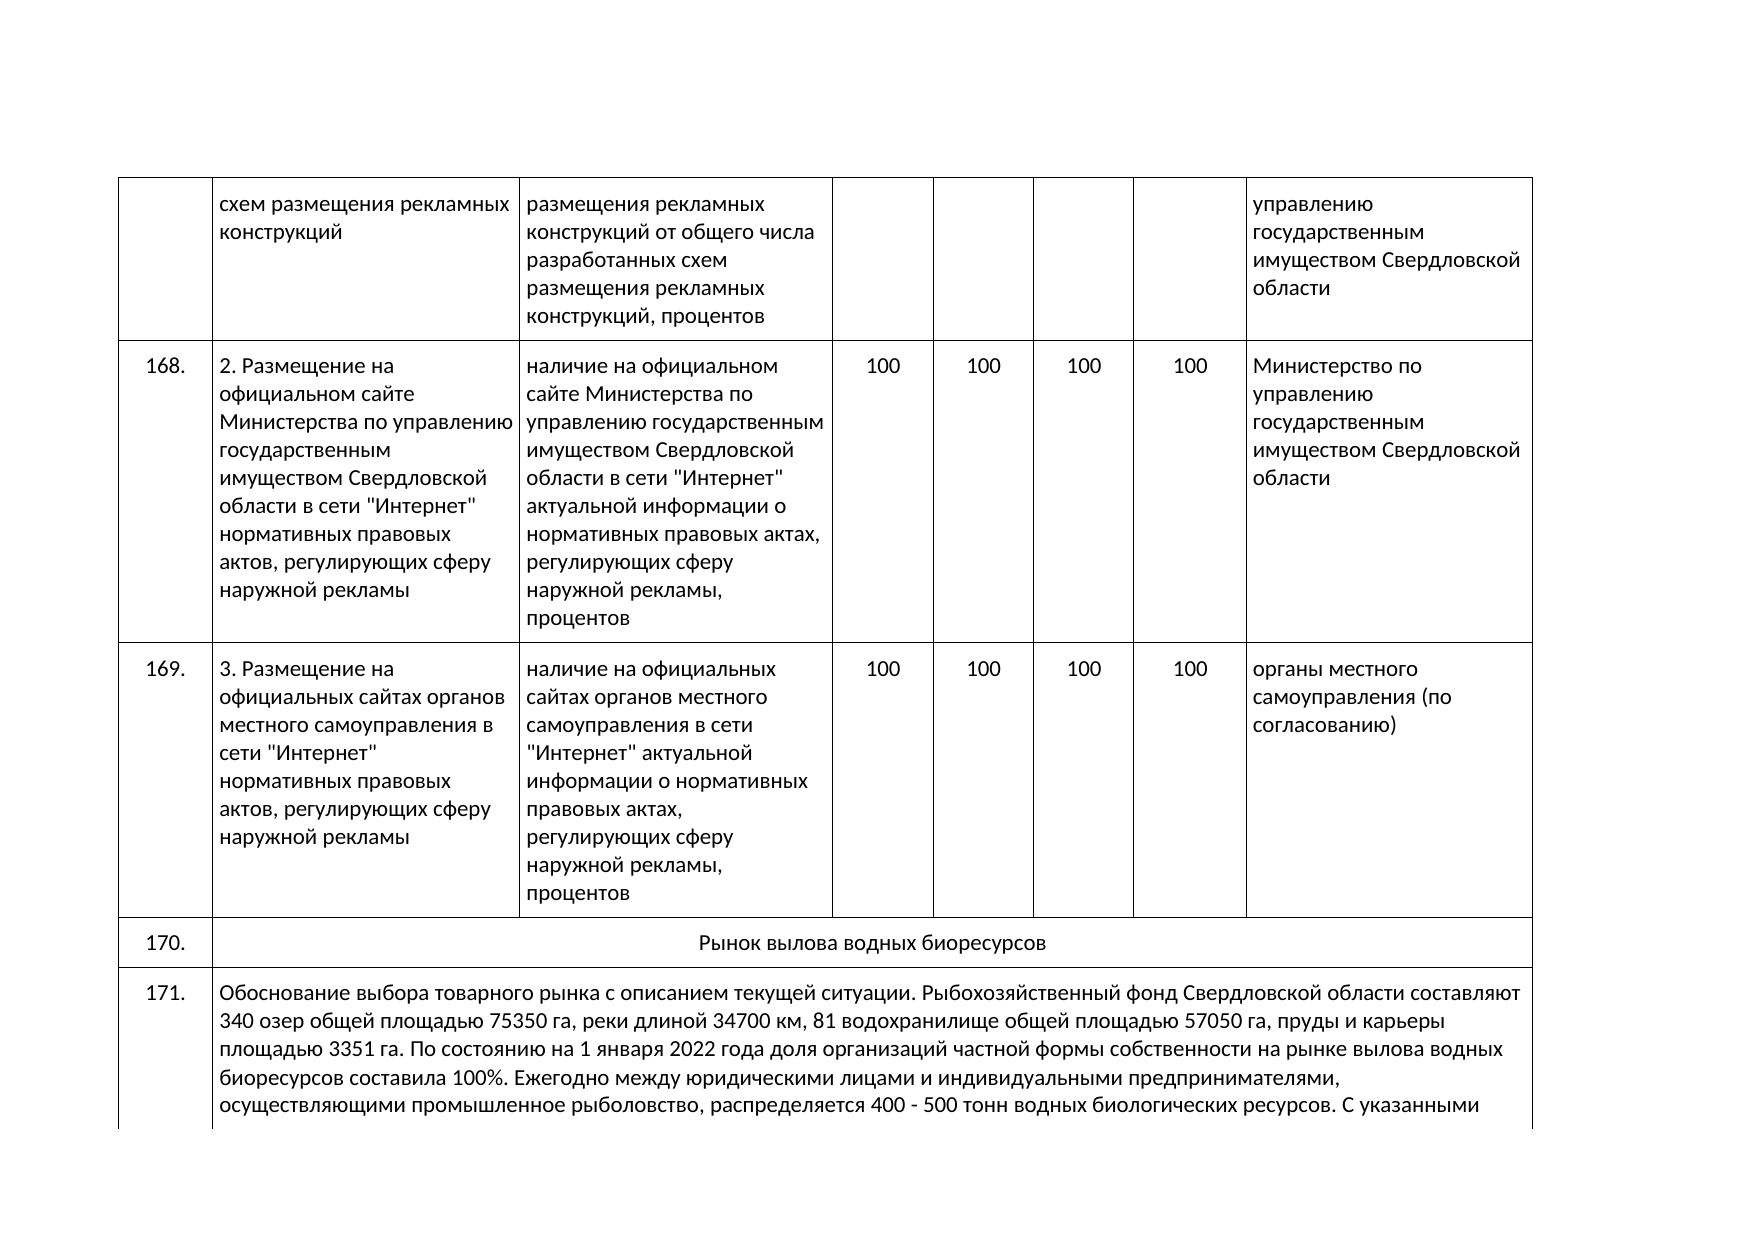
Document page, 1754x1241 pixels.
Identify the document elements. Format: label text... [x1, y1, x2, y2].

table_cell 3. Размещение на официальных сайтах органов местного самоуправления в сети "Интернет" нормативных правовых актов, регулирующих сферу наружной рекламы [213, 643, 519, 917]
table_cell Обоснование выбора товарного рынка с описанием текущей ситуации. Рыбохозяйственный фонд Свердловской области составляют 340 озер общей площадью 75350 га, реки длиной 34700 км, 81 водохранилище общей площадью 57050 га, пруды и карьеры площадью 3351 га. По состоянию на 1 января 2022 года доля организаций частной формы собственности на рынке вылова водных биоресурсов составила 100%. Ежегодно между юридическими лицами и индивидуальными предпринимателями, осуществляющими промышленное рыболовство, распределяется 400 - 500 тонн водных биологических ресурсов. С указанными [213, 968, 1532, 1129]
table_cell 100 [833, 643, 933, 917]
table_cell управлению государственным имуществом Свердловской области [1247, 178, 1532, 339]
table_cell [1034, 178, 1133, 339]
table_cell 100 [1134, 341, 1246, 642]
table_cell 170. [119, 918, 212, 967]
table_cell наличие на официальных сайтах органов местного самоуправления в сети "Интернет" актуальной информации о нормативных правовых актах, регулирующих сферу наружной рекламы, процентов [520, 643, 832, 917]
table_cell 100 [833, 341, 933, 642]
table_cell схем размещения рекламных конструкций [213, 178, 519, 339]
table_cell размещения рекламных конструкций от общего числа разработанных схем размещения рекламных конструкций, процентов [520, 178, 832, 339]
table_cell [934, 178, 1033, 339]
table_cell 100 [1034, 643, 1133, 917]
table_cell 168. [119, 341, 212, 642]
table_cell 100 [1034, 341, 1133, 642]
table_cell [119, 178, 212, 339]
table_cell Рынок вылова водных биоресурсов [213, 918, 1532, 967]
table_cell 2. Размещение на официальном сайте Министерства по управлению государственным имуществом Свердловской области в сети "Интернет" нормативных правовых актов, регулирующих сферу наружной рекламы [213, 341, 519, 642]
table_cell наличие на официальном сайте Министерства по управлению государственным имуществом Свердловской области в сети "Интернет" актуальной информации о нормативных правовых актах, регулирующих сферу наружной рекламы, процентов [520, 341, 832, 642]
table_cell 100 [934, 341, 1033, 642]
table_cell 100 [1134, 643, 1246, 917]
table_cell органы местного самоуправления (по согласованию) [1247, 643, 1532, 917]
table_cell [1134, 178, 1246, 339]
table_cell [833, 178, 933, 339]
table_cell 100 [934, 643, 1033, 917]
table_cell 169. [119, 643, 212, 917]
table_cell 171. [119, 968, 212, 1129]
table_cell Министерство по управлению государственным имуществом Свердловской области [1247, 341, 1532, 642]
